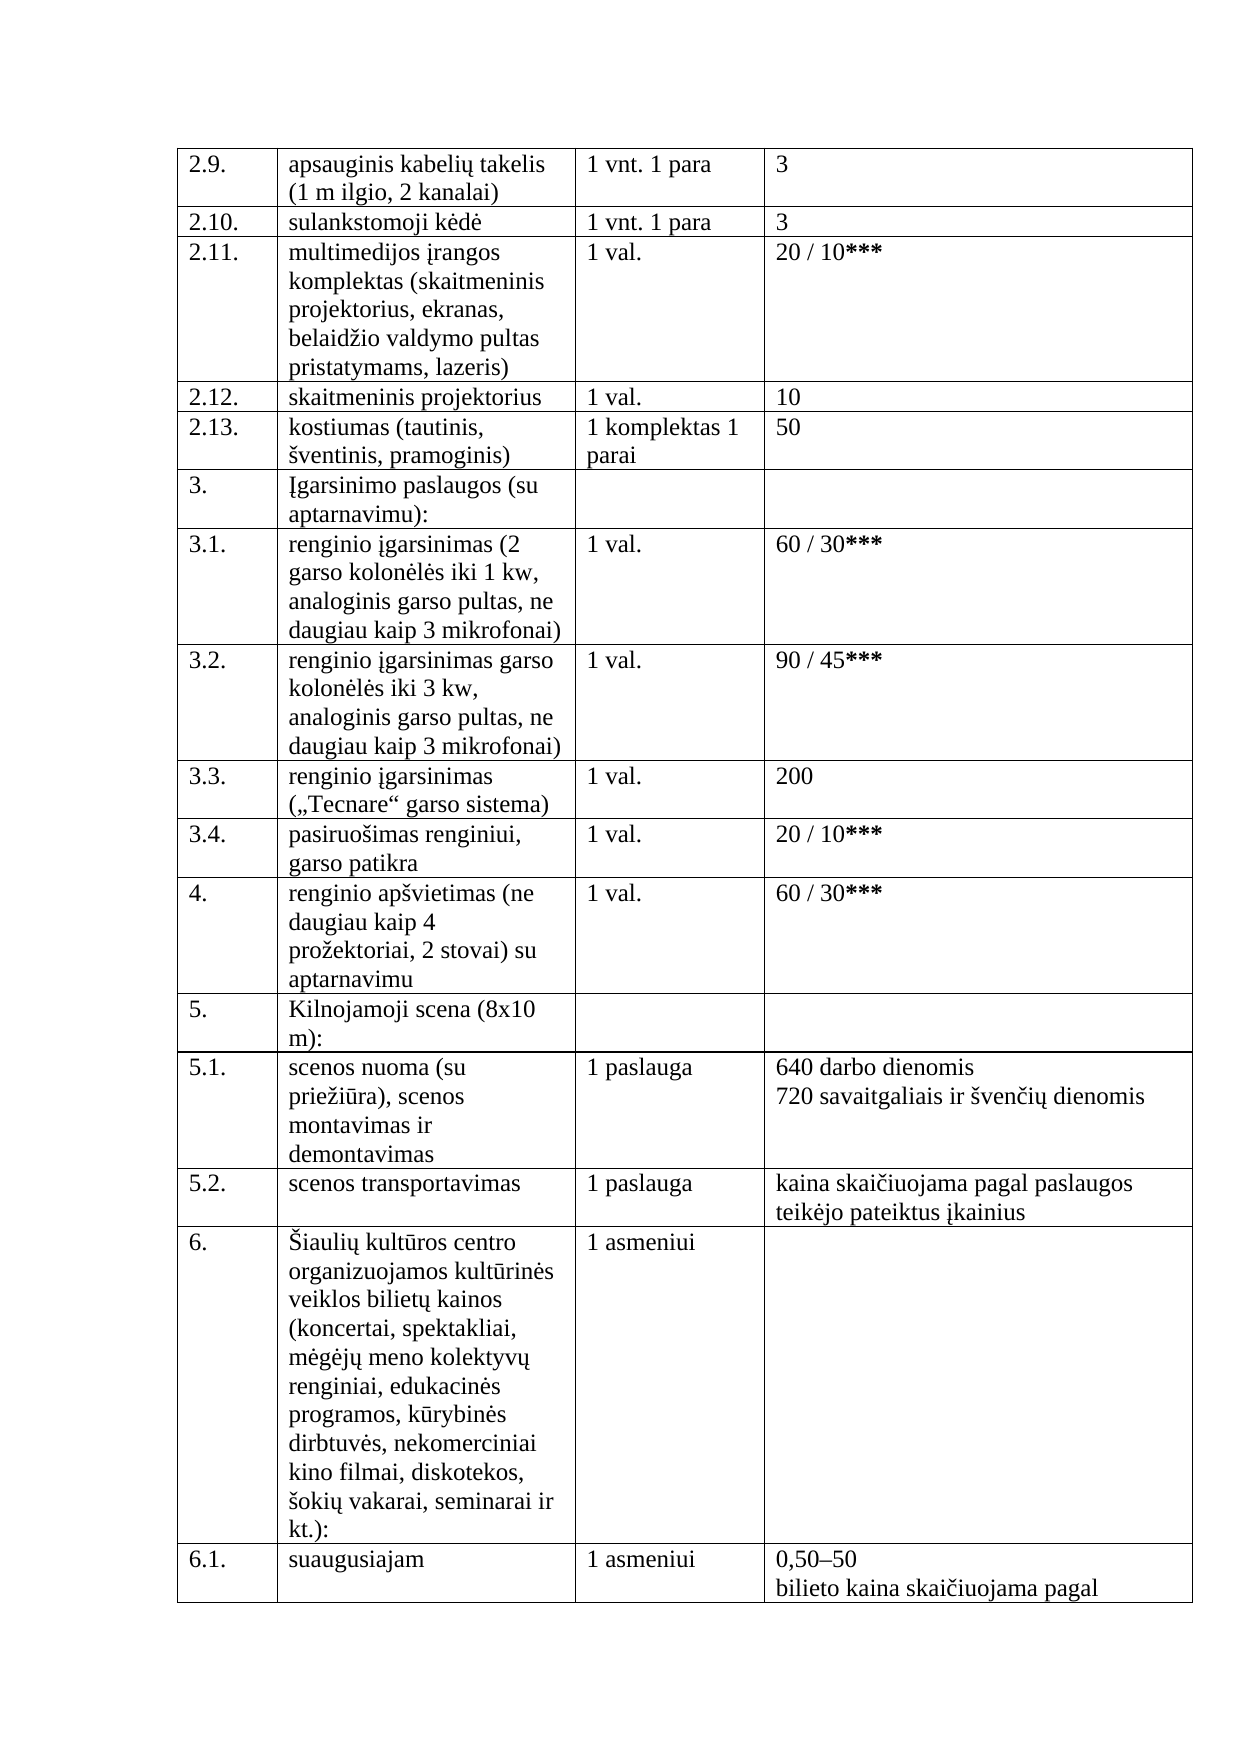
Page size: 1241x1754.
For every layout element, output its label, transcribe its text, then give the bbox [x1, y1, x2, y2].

table_cell 1 val. [576, 645, 764, 760]
table_cell scenos transportavimas [278, 1169, 575, 1226]
table_cell 1 val. [576, 382, 764, 411]
table_cell 1 val. [576, 878, 764, 993]
table_cell 50 [765, 412, 1192, 469]
table_cell 1 asmeniui [576, 1227, 764, 1543]
table_cell 1 val. [576, 237, 764, 381]
table_cell 1 komplektas 1 parai [576, 412, 764, 469]
table_cell 3. [178, 470, 277, 528]
table_cell suaugusiajam [278, 1544, 575, 1602]
table_cell 5. [178, 994, 277, 1051]
table_cell [576, 994, 764, 1051]
table_cell 60 / 30*** [765, 529, 1192, 644]
table_cell 200 [765, 761, 1192, 818]
table_cell 3 [765, 149, 1192, 206]
table_cell 2.11. [178, 237, 277, 381]
table_cell 3.3. [178, 761, 277, 818]
table_cell 640 darbo dienomis 720 savaitgaliais ir švenčių dienomis [765, 1053, 1192, 1167]
table_cell pasiruošimas renginiui, garso patikra [278, 819, 575, 877]
table_cell 0,50–50 bilieto kaina skaičiuojama pagal [765, 1544, 1192, 1602]
table_cell 3.1. [178, 529, 277, 644]
table_cell 1 paslauga [576, 1053, 764, 1167]
table_cell 1 val. [576, 761, 764, 818]
table_cell 1 asmeniui [576, 1544, 764, 1602]
table_cell 90 / 45*** [765, 645, 1192, 760]
table_cell Įgarsinimo paslaugos (su aptarnavimu): [278, 470, 575, 528]
table_cell 2.12. [178, 382, 277, 411]
table_cell 2.13. [178, 412, 277, 469]
table_cell 6.1. [178, 1544, 277, 1602]
table_cell kaina skaičiuojama pagal paslaugos teikėjo pateiktus įkainius [765, 1169, 1192, 1226]
table_cell kostiumas (tautinis, šventinis, pramoginis) [278, 412, 575, 469]
table_cell 3 [765, 207, 1192, 236]
table_cell 4. [178, 878, 277, 993]
table_cell apsauginis kabelių takelis (1 m ilgio, 2 kanalai) [278, 149, 575, 206]
table_cell 20 / 10*** [765, 819, 1192, 877]
table_cell [765, 470, 1192, 528]
table_cell 1 vnt. 1 para [576, 207, 764, 236]
table_cell Šiaulių kultūros centro organizuojamos kultūrinės veiklos bilietų kainos (koncertai, spektakliai, mėgėjų meno kolektyvų renginiai, edukacinės programos, kūrybinės dirbtuvės, nekomerciniai kino filmai, diskotekos, šokių vakarai, seminarai ir kt.): [278, 1227, 575, 1543]
table_cell renginio įgarsinimas („Tecnare“ garso sistema) [278, 761, 575, 818]
table_cell 3.2. [178, 645, 277, 760]
table_cell 3.4. [178, 819, 277, 877]
table_cell Kilnojamoji scena (8x10 m): [278, 994, 575, 1051]
table_cell renginio įgarsinimas garso kolonėlės iki 3 kw, analoginis garso pultas, ne daugiau kaip 3 mikrofonai) [278, 645, 575, 760]
table_cell 6. [178, 1227, 277, 1543]
table_cell renginio apšvietimas (ne daugiau kaip 4 prožektoriai, 2 stovai) su aptarnavimu [278, 878, 575, 993]
table_cell scenos nuoma (su priežiūra), scenos montavimas ir demontavimas [278, 1053, 575, 1167]
table_cell 60 / 30*** [765, 878, 1192, 993]
table_cell skaitmeninis projektorius [278, 382, 575, 411]
table_cell 5.2. [178, 1169, 277, 1226]
table_cell [765, 1227, 1192, 1543]
table_cell 2.9. [178, 149, 277, 206]
table_cell sulankstomoji kėdė [278, 207, 575, 236]
table_cell renginio įgarsinimas (2 garso kolonėlės iki 1 kw, analoginis garso pultas, ne daugiau kaip 3 mikrofonai) [278, 529, 575, 644]
table_cell 1 paslauga [576, 1169, 764, 1226]
table_cell 20 / 10*** [765, 237, 1192, 381]
table_cell 5.1. [178, 1053, 277, 1167]
table_cell 1 vnt. 1 para [576, 149, 764, 206]
table_cell multimedijos įrangos komplektas (skaitmeninis projektorius, ekranas, belaidžio valdymo pultas pristatymams, lazeris) [278, 237, 575, 381]
table_cell [765, 994, 1192, 1051]
table_cell 2.10. [178, 207, 277, 236]
table_cell 1 val. [576, 529, 764, 644]
table_cell 10 [765, 382, 1192, 411]
table_cell [576, 470, 764, 528]
table_cell 1 val. [576, 819, 764, 877]
